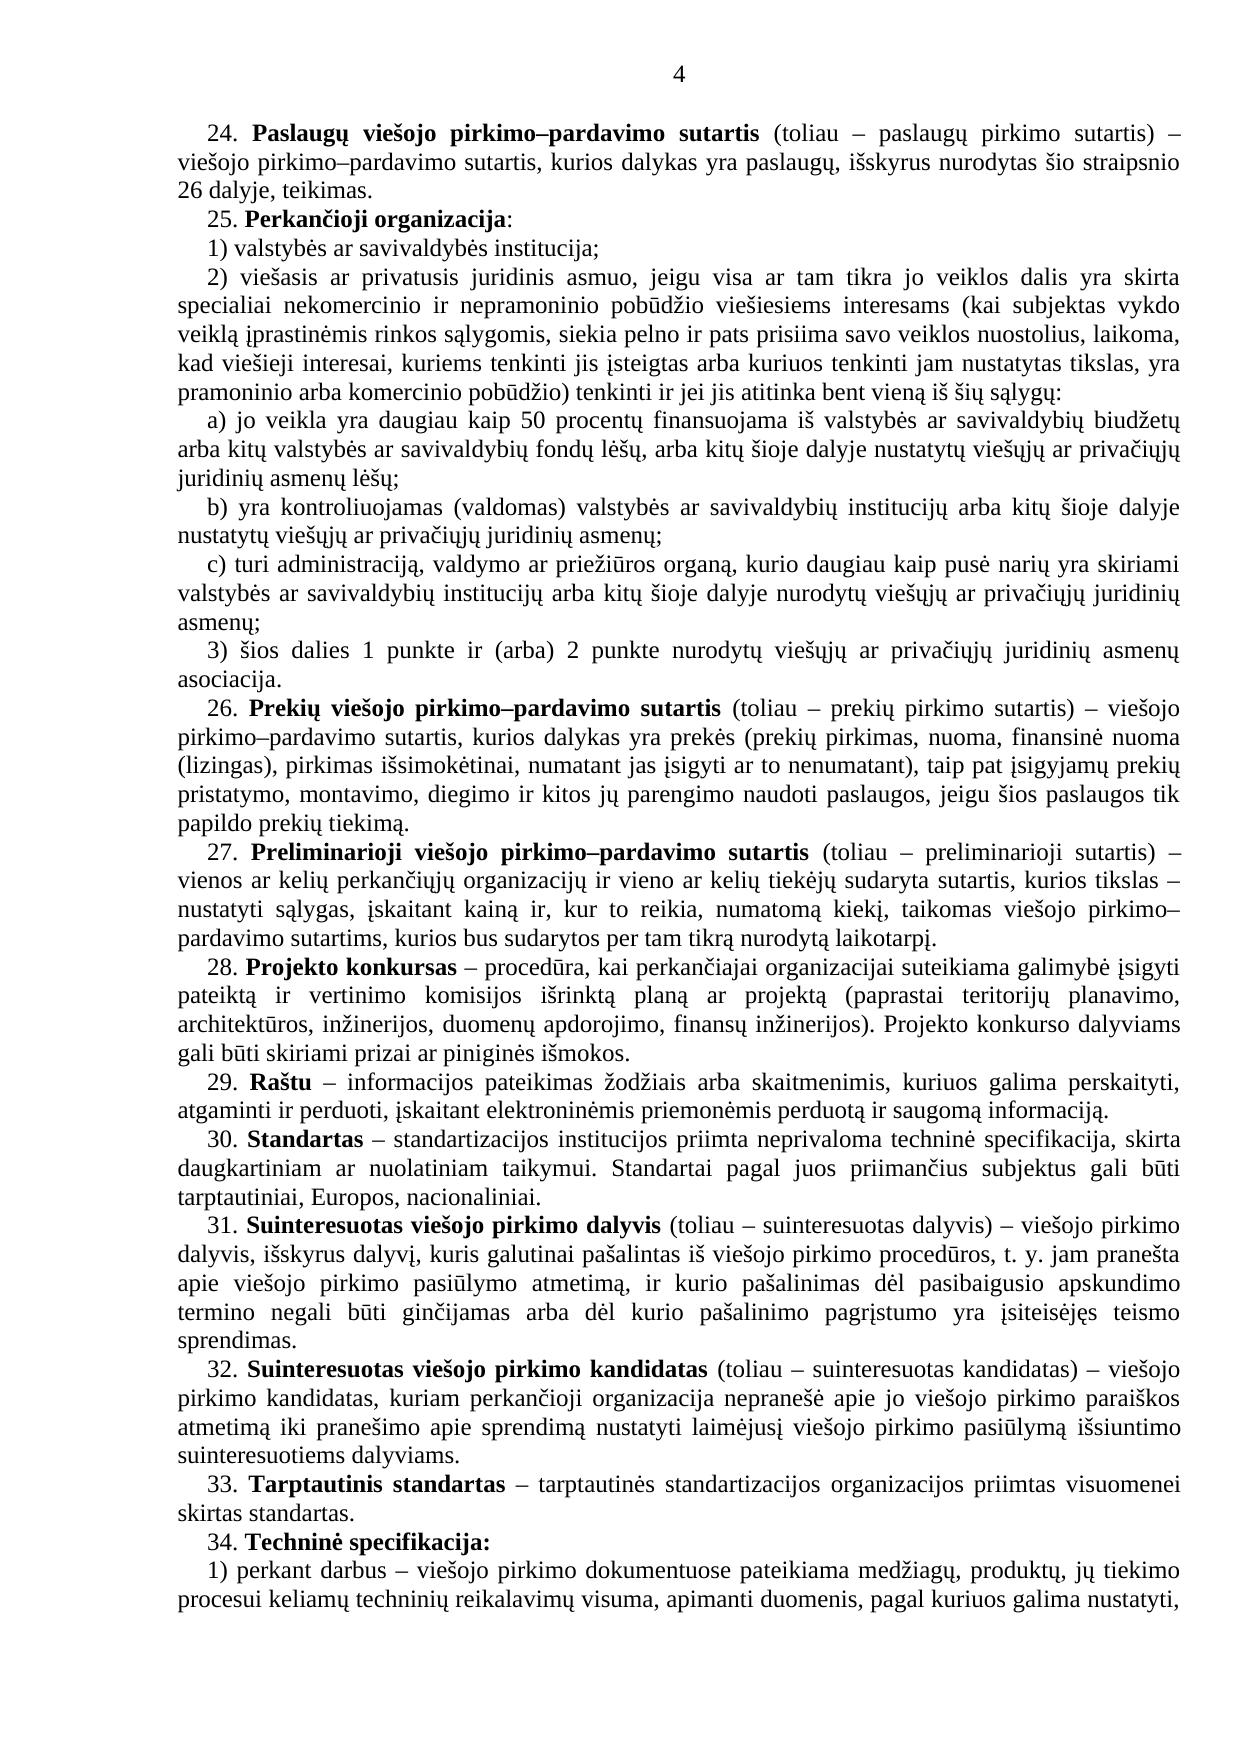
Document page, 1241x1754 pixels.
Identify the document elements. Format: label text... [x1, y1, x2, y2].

text 29. Raštu – informacijos pateikimas žodžiais arba skaitmenimis, kuriuos galima perskaityti, atgaminti ir perduoti, įskaitant elektroninėmis priemonėmis perduotą ir saugomą informaciją. [177, 1067, 1181, 1124]
text 32. Suinteresuotas viešojo pirkimo kandidatas (toliau – suinteresuotas kandidatas) – viešojo pirkimo kandidatas, kuriam perkančioji organizacija nepranešė apie jo viešojo pirkimo paraiškos atmetimą iki pranešimo apie sprendimą nustatyti laimėjusį viešojo pirkimo pasiūlymą išsiuntimo suinteresuotiems dalyviams. [177, 1354, 1181, 1469]
text 30. Standartas – standartizacijos institucijos priimta neprivaloma techninė specifikacija, skirta daugkartiniam ar nuolatiniam taikymui. Standartai pagal juos priimančius subjektus gali būti tarptautiniai, Europos, nacionaliniai. [177, 1124, 1181, 1211]
text 33. Tarptautinis standartas – tarptautinės standartizacijos organizacijos priimtas visuomenei skirtas standartas. [177, 1469, 1181, 1527]
text a) jo veikla yra daugiau kaip 50 procentų finansuojama iš valstybės ar savivaldybių biudžetų arba kitų valstybės ar savivaldybių fondų lėšų, arba kitų šioje dalyje nustatytų viešųjų ar privačiųjų juridinių asmenų lėšų; [177, 406, 1181, 492]
text 31. Suinteresuotas viešojo pirkimo dalyvis (toliau – suinteresuotas dalyvis) – viešojo pirkimo dalyvis, išskyrus dalyvį, kuris galutinai pašalintas iš viešojo pirkimo procedūros, t. y. jam pranešta apie viešojo pirkimo pasiūlymo atmetimą, ir kurio pašalinimas dėl pasibaigusio apskundimo termino negali būti ginčijamas arba dėl kurio pašalinimo pagrįstumo yra įsiteisėjęs teismo sprendimas. [177, 1211, 1181, 1354]
text 25. Perkančioji organizacija: [177, 204, 1181, 233]
text 2) viešasis ar privatusis juridinis asmuo, jeigu visa ar tam tikra jo veiklos dalis yra skirta specialiai nekomercinio ir nepramoninio pobūdžio viešiesiems interesams (kai subjektas vykdo veiklą įprastinėmis rinkos sąlygomis, siekia pelno ir pats prisiima savo veiklos nuostolius, laikoma, kad viešieji interesai, kuriems tenkinti jis įsteigtas arba kuriuos tenkinti jam nustatytas tikslas, yra pramoninio arba komercinio pobūdžio) tenkinti ir jei jis atitinka bent vieną iš šių sąlygų: [177, 262, 1181, 406]
text 34. Techninė specifikacija: [177, 1527, 1181, 1556]
text 1) valstybės ar savivaldybės institucija; [177, 233, 1181, 262]
text 3) šios dalies 1 punkte ir (arba) 2 punkte nurodytų viešųjų ar privačiųjų juridinių asmenų asociacija. [177, 636, 1181, 693]
text 26. Prekių viešojo pirkimo–pardavimo sutartis (toliau – prekių pirkimo sutartis) – viešojo pirkimo–pardavimo sutartis, kurios dalykas yra prekės (prekių pirkimas, nuoma, finansinė nuoma (lizingas), pirkimas išsimokėtinai, numatant jas įsigyti ar to nenumatant), taip pat įsigyjamų prekių pristatymo, montavimo, diegimo ir kitos jų parengimo naudoti paslaugos, jeigu šios paslaugos tik papildo prekių tiekimą. [177, 693, 1181, 837]
text 1) perkant darbus – viešojo pirkimo dokumentuose pateikiama medžiagų, produktų, jų tiekimo procesui keliamų techninių reikalavimų visuma, apimanti duomenis, pagal kuriuos galima nustatyti, [177, 1556, 1181, 1613]
text c) turi administraciją, valdymo ar priežiūros organą, kurio daugiau kaip pusė narių yra skiriami valstybės ar savivaldybių institucijų arba kitų šioje dalyje nurodytų viešųjų ar privačiųjų juridinių asmenų; [177, 549, 1181, 636]
text 24. Paslaugų viešojo pirkimo–pardavimo sutartis (toliau – paslaugų pirkimo sutartis) – viešojo pirkimo–pardavimo sutartis, kurios dalykas yra paslaugų, išskyrus nurodytas šio straipsnio 26 dalyje, teikimas. [177, 118, 1181, 204]
text 27. Preliminarioji viešojo pirkimo–pardavimo sutartis (toliau – preliminarioji sutartis) – vienos ar kelių perkančiųjų organizacijų ir vieno ar kelių tiekėjų sudaryta sutartis, kurios tikslas – nustatyti sąlygas, įskaitant kainą ir, kur to reikia, numatomą kiekį, taikomas viešojo pirkimo–pardavimo sutartims, kurios bus sudarytos per tam tikrą nurodytą laikotarpį. [177, 837, 1181, 952]
text 28. Projekto konkursas – procedūra, kai perkančiajai organizacijai suteikiama galimybė įsigyti pateiktą ir vertinimo komisijos išrinktą planą ar projektą (paprastai teritorijų planavimo, architektūros, inžinerijos, duomenų apdorojimo, finansų inžinerijos). Projekto konkurso dalyviams gali būti skiriami prizai ar piniginės išmokos. [177, 952, 1181, 1067]
text b) yra kontroliuojamas (valdomas) valstybės ar savivaldybių institucijų arba kitų šioje dalyje nustatytų viešųjų ar privačiųjų juridinių asmenų; [177, 492, 1181, 549]
